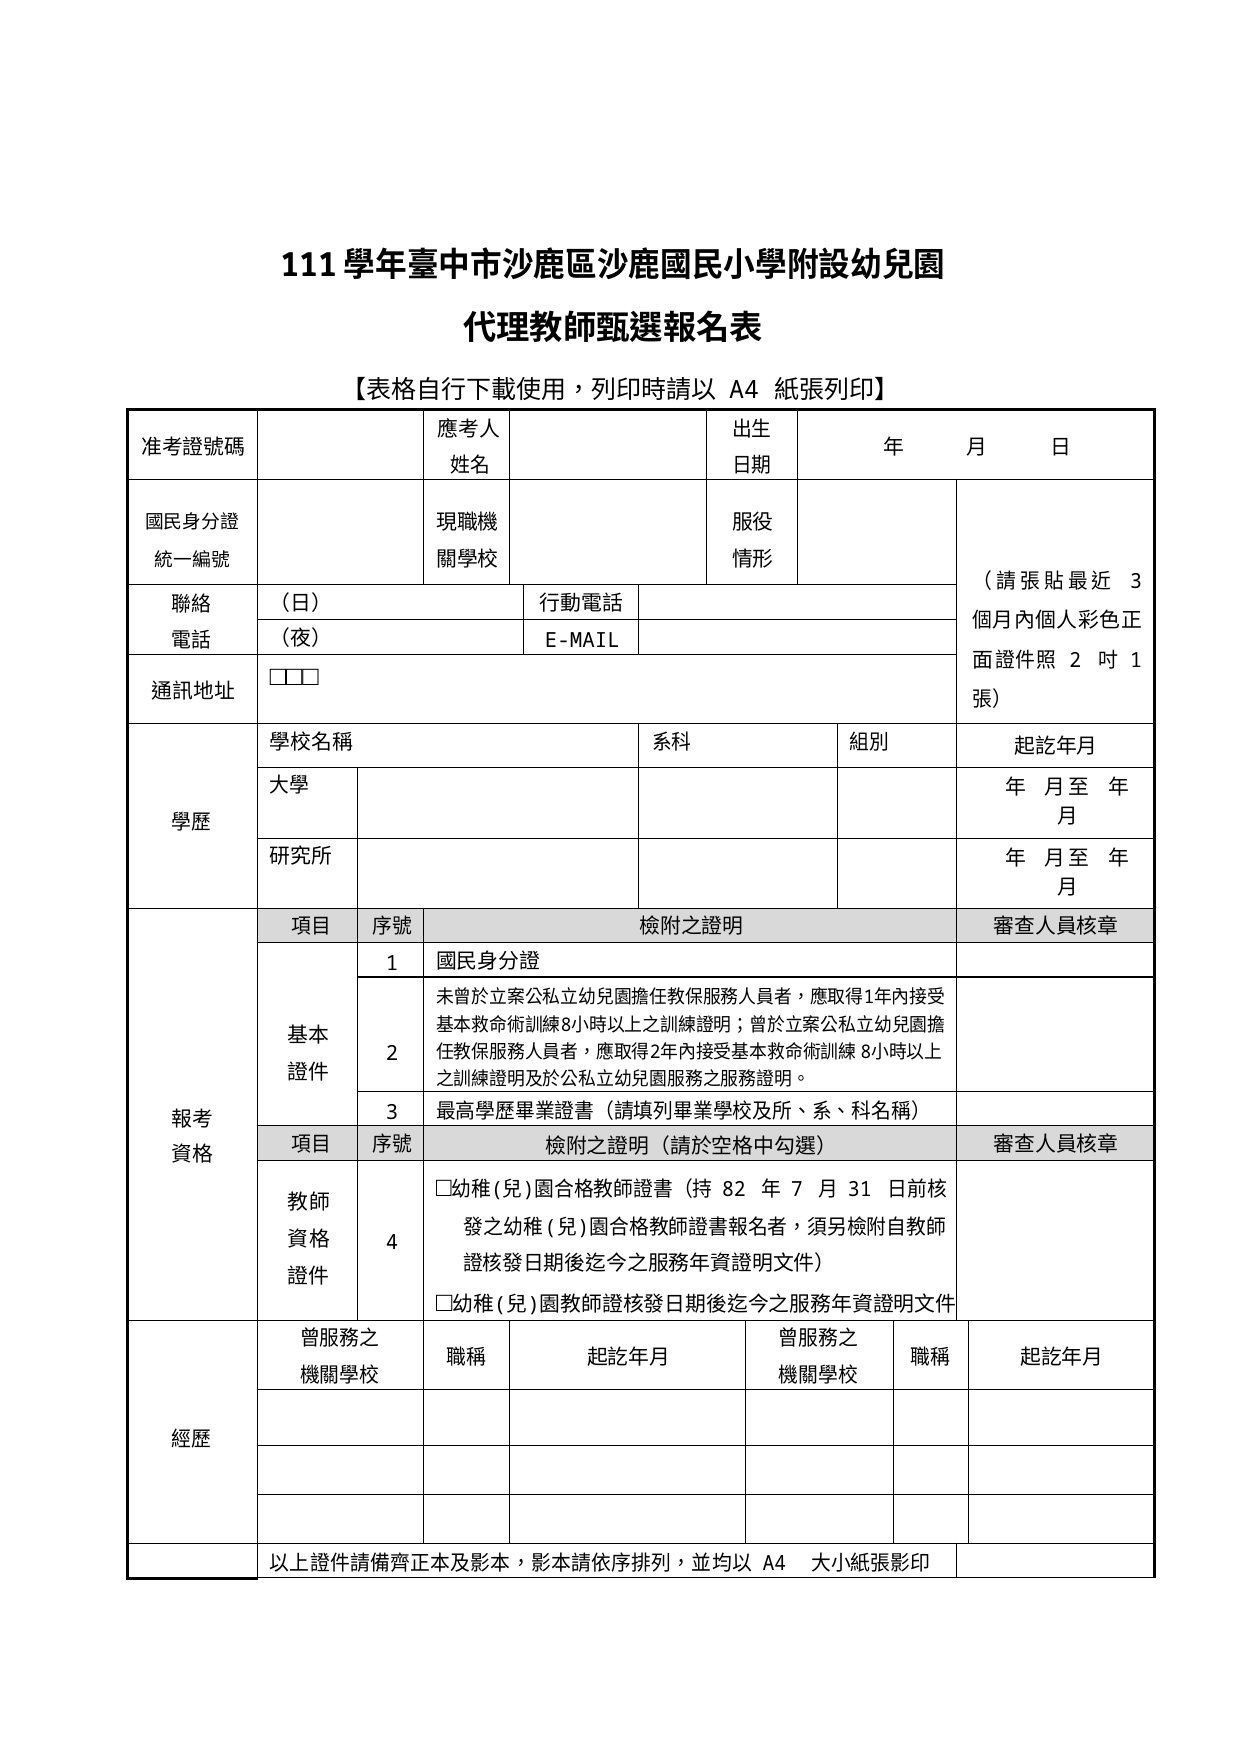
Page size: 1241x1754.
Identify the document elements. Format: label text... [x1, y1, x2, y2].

table_cell 行動電話 [524, 585, 638, 619]
table_cell 審查人員核章 [957, 1126, 1153, 1160]
table_cell [258, 1390, 423, 1445]
table_cell 檢附之證明（請於空格中勾選） [424, 1126, 956, 1160]
table_cell [838, 839, 956, 907]
table_cell [510, 1446, 745, 1494]
table_cell [894, 1495, 968, 1543]
table_cell [358, 839, 638, 907]
table_cell 系科 [639, 724, 837, 767]
table_cell 最高學歷畢業證書（請填列畢業學校及所、系、科名稱） [424, 1092, 956, 1125]
text 代理教師甄選報名表 [112, 283, 1113, 346]
table_cell 研究所 [258, 839, 357, 907]
table_cell 序號 [358, 1126, 423, 1160]
table_header 准考證號碼 [129, 411, 257, 479]
table_cell 基本證件 [258, 943, 357, 1125]
table_header [510, 411, 706, 479]
table_cell 4 [358, 1161, 423, 1320]
table_cell 曾服務之 機關學校 [746, 1321, 893, 1389]
table_cell （夜） [258, 620, 523, 654]
table_cell 曾服務之 機關學校 [258, 1321, 423, 1389]
table_cell □□□ [258, 655, 956, 723]
table_cell （請張貼最近 3 個月內個人彩色正面證件照 2 吋 1 張） [957, 480, 1153, 723]
table_cell 檢附之證明 [424, 909, 956, 942]
table_cell [510, 1495, 745, 1543]
table_cell 項目 [258, 1126, 357, 1160]
table_cell [746, 1495, 893, 1543]
table_cell [510, 1390, 745, 1445]
table_cell [746, 1390, 893, 1445]
table_cell [424, 1446, 509, 1494]
table_header 年 月 日 [798, 411, 1153, 479]
table_cell 年 月至 年 月 [957, 768, 1153, 838]
table_cell [258, 1495, 423, 1543]
table_cell 大學 [258, 768, 357, 838]
table_cell 報考資格 [129, 909, 257, 1320]
table_cell 現職機關學校 [424, 480, 509, 584]
table_cell [258, 480, 423, 584]
table_cell 2 [358, 978, 423, 1091]
table_header 出生 日期 [707, 411, 797, 479]
table_cell 3 [358, 1092, 423, 1125]
table_cell 起訖年月 [957, 724, 1153, 767]
table_cell [639, 620, 956, 654]
table_cell [510, 480, 706, 584]
table_cell [258, 1446, 423, 1494]
table_cell E-MAIL [524, 620, 638, 654]
table_cell [957, 943, 1153, 976]
table_cell [957, 1161, 1153, 1320]
table_cell [838, 768, 956, 838]
table_cell 項目 [258, 909, 357, 942]
table_cell [969, 1390, 1153, 1445]
table_cell □幼稚(兒)園合格教師證書（持 82 年 7 月 31 日前核發之幼稚(兒)園合格教師證書報名者，須另檢附自教師證核發日期後迄今之服務年資證明文件） □幼稚(兒)園教師證核發日期後迄今之服務年資證明文件 [424, 1161, 956, 1320]
table_cell 審查人員核章 [957, 909, 1153, 942]
table_cell 通訊地址 [129, 655, 257, 723]
table_cell [639, 768, 837, 838]
table_cell [424, 1390, 509, 1445]
table_cell [969, 1495, 1153, 1543]
table_cell [894, 1446, 968, 1494]
text 【表格自行下載使用，列印時請以 A4 紙張列印】 [112, 346, 1128, 408]
table_cell 1 [358, 943, 423, 976]
table_cell [894, 1390, 968, 1445]
table_cell 序號 [358, 909, 423, 942]
table_cell 國民身分證 [424, 943, 956, 976]
table_cell [424, 1495, 509, 1543]
table_header [258, 411, 423, 479]
table_cell 起訖年月 [510, 1321, 745, 1389]
table_cell 教師資格證件 [258, 1161, 357, 1320]
table_cell [639, 585, 956, 619]
table_cell 起訖年月 [969, 1321, 1153, 1389]
table_cell 組別 [838, 724, 956, 767]
table_cell 學校名稱 [258, 724, 638, 767]
table_cell 以上證件請備齊正本及影本，影本請依序排列，並均以 A4 大小紙張影印 [258, 1544, 956, 1577]
table_cell 學歷 [129, 724, 257, 907]
table_cell （日） [258, 585, 523, 619]
table_cell [639, 839, 837, 907]
text 111學年臺中市沙鹿區沙鹿國民小學附設幼兒園 [112, 221, 1113, 283]
table_cell [746, 1446, 893, 1494]
table_cell 未曾於立案公私立幼兒園擔任教保服務人員者，應取得1年內接受基本救命術訓練8小時以上之訓練證明；曾於立案公私立幼兒園擔任教保服務人員者，應取得2年內接受基本救命術訓練8小時以上之訓練證明及於公私立幼兒園服務之服務證明。 [424, 978, 956, 1091]
table_cell 職稱 [894, 1321, 968, 1389]
table_cell 國民身分證統一編號 [129, 480, 257, 584]
table_cell 職稱 [424, 1321, 509, 1389]
table_cell 經歷 [129, 1321, 257, 1543]
table_cell 服役情形 [707, 480, 797, 584]
table_cell [957, 1092, 1153, 1125]
table_cell [969, 1446, 1153, 1494]
table_cell [957, 1544, 1153, 1577]
table_cell [358, 768, 638, 838]
table_cell 年 月至 年 月 [957, 839, 1153, 907]
table_cell [798, 480, 956, 584]
table_cell [129, 1544, 257, 1577]
table_cell [957, 978, 1153, 1091]
table_header 應考人 姓名 [424, 411, 509, 479]
table_cell 聯絡 電話 [129, 585, 257, 654]
